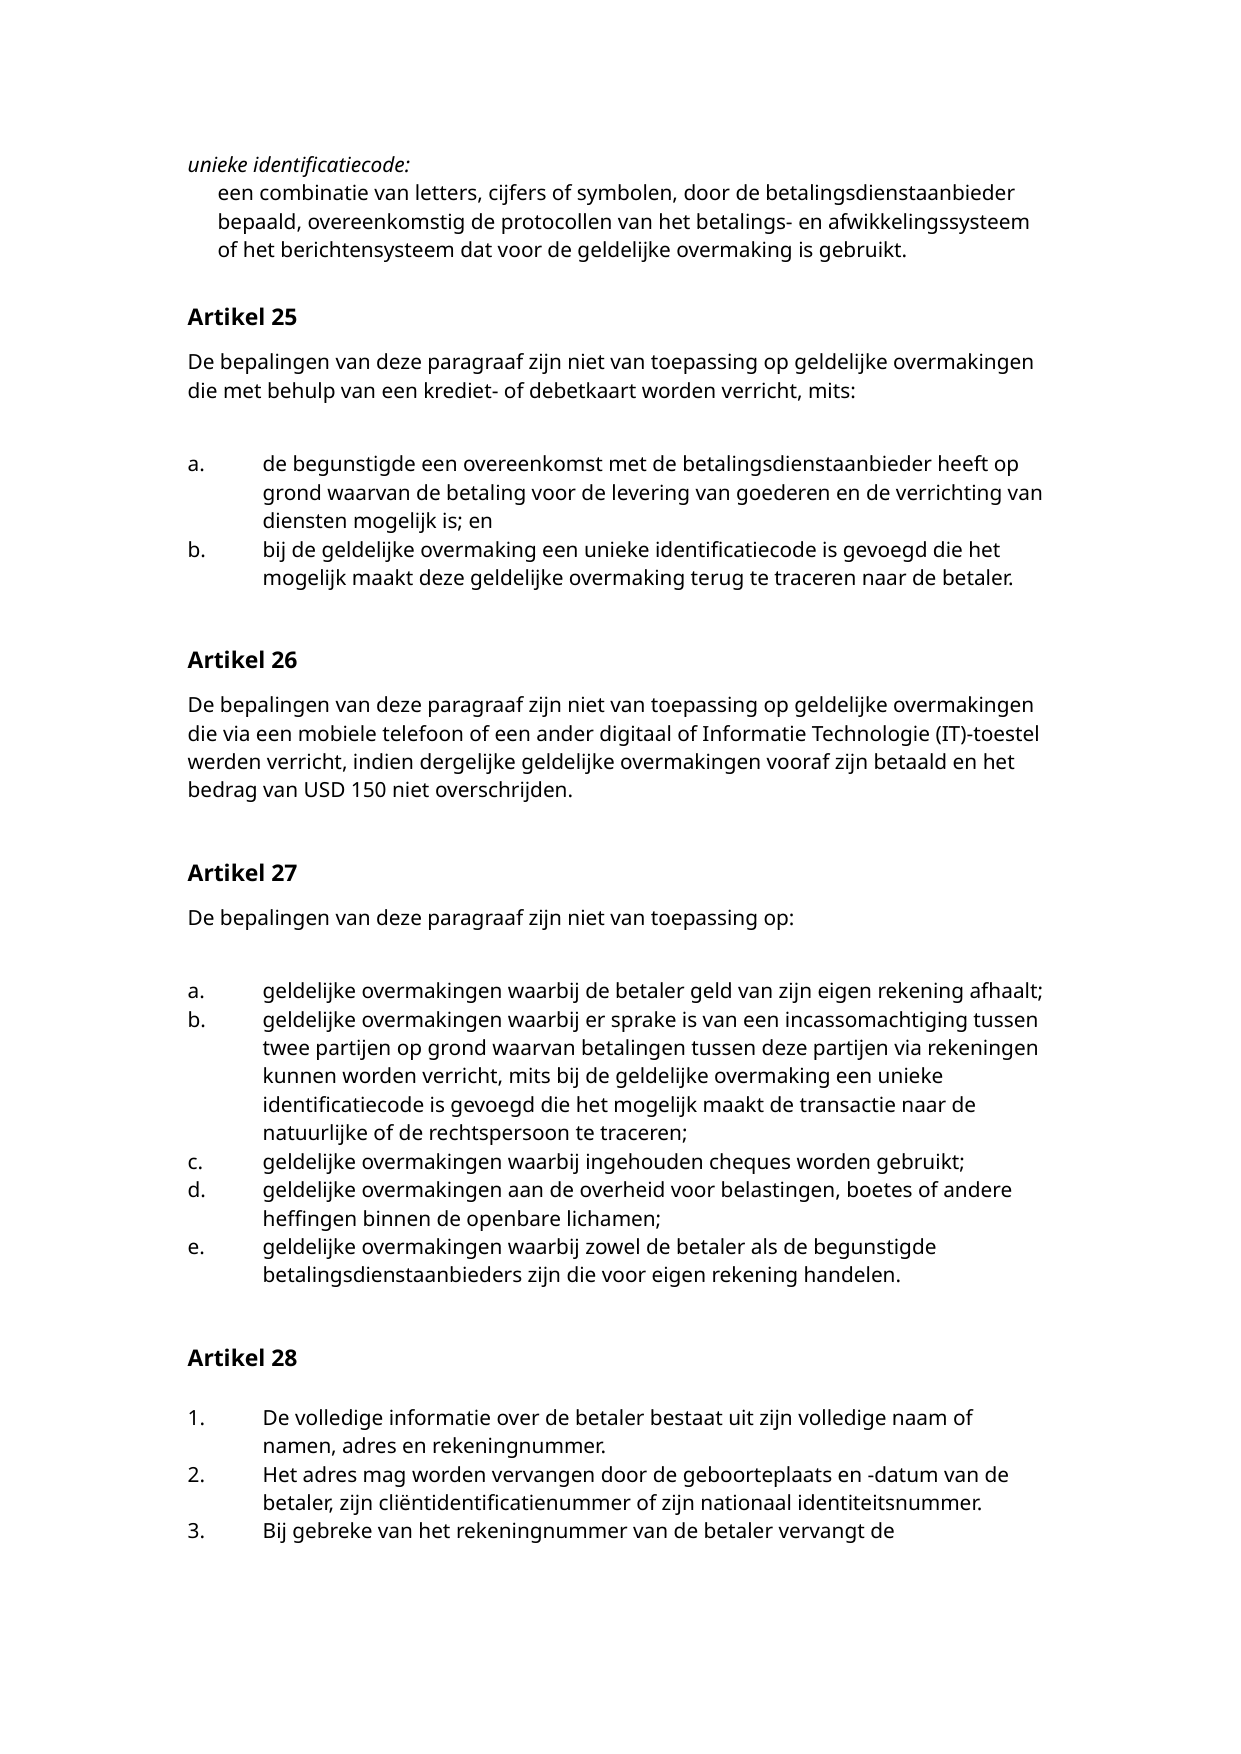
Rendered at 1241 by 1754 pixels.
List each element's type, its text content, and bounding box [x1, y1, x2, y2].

subtitle Artikel 28 [187, 1342, 1053, 1373]
text een combinatie van letters, cijfers of symbolen, door de betalingsdienstaanbieder bepaald, overeenkomstig de protocollen van het betalings- en afwikkelingssysteem of het berichtensysteem dat voor de geldelijke overmaking is gebruikt. [217, 178, 1053, 264]
subtitle Artikel 26 [187, 644, 1053, 675]
list geldelijke overmakingen waarbij ingehouden cheques worden gebruikt; [187, 1147, 1053, 1175]
text De bepalingen van deze paragraaf zijn niet van toepassing op geldelijke overmakingen die met behulp van een krediet- of debetkaart worden verricht, mits: [187, 347, 1053, 404]
text De bepalingen van deze paragraaf zijn niet van toepassing op: [187, 903, 1053, 931]
subtitle Artikel 25 [187, 301, 1053, 332]
list de begunstigde een overeenkomst met de betalingsdienstaanbieder heeft op grond waarvan de betaling voor de levering van goederen en de verrichting van diensten mogelijk is; en [187, 449, 1053, 535]
text unieke identificatiecode: [187, 150, 1053, 178]
list Bij gebreke van het rekeningnummer van de betaler vervangt de [187, 1517, 1053, 1545]
list Het adres mag worden vervangen door de geboorteplaats en -datum van de betaler, zijn cliëntidentificatienummer of zijn nationaal identiteitsnummer. [187, 1460, 1053, 1517]
list geldelijke overmakingen waarbij de betaler geld van zijn eigen rekening afhaalt; [187, 976, 1053, 1005]
list geldelijke overmakingen waarbij er sprake is van een incassomachtiging tussen twee partijen op grond waarvan betalingen tussen deze partijen via rekeningen kunnen worden verricht, mits bij de geldelijke overmaking een unieke identificatiecode is gevoegd die het mogelijk maakt de transactie naar de natuurlijke of de rechtspersoon te traceren; [187, 1005, 1053, 1147]
list De volledige informatie over de betaler bestaat uit zijn volledige naam of namen, adres en rekeningnummer. [187, 1403, 1053, 1460]
list geldelijke overmakingen waarbij zowel de betaler als de begunstigde betalingsdienstaanbieders zijn die voor eigen rekening handelen. [187, 1232, 1053, 1289]
list bij de geldelijke overmaking een unieke identificatiecode is gevoegd die het mogelijk maakt deze geldelijke overmaking terug te traceren naar de betaler. [187, 535, 1053, 592]
list geldelijke overmakingen aan de overheid voor belastingen, boetes of andere heffingen binnen de openbare lichamen; [187, 1175, 1053, 1232]
subtitle Artikel 27 [187, 857, 1053, 888]
text De bepalingen van deze paragraaf zijn niet van toepassing op geldelijke overmakingen die via een mobiele telefoon of een ander digitaal of Informatie Technologie (IT)-toestel werden verricht, indien dergelijke geldelijke overmakingen vooraf zijn betaald en het bedrag van USD 150 niet overschrijden. [187, 690, 1053, 804]
